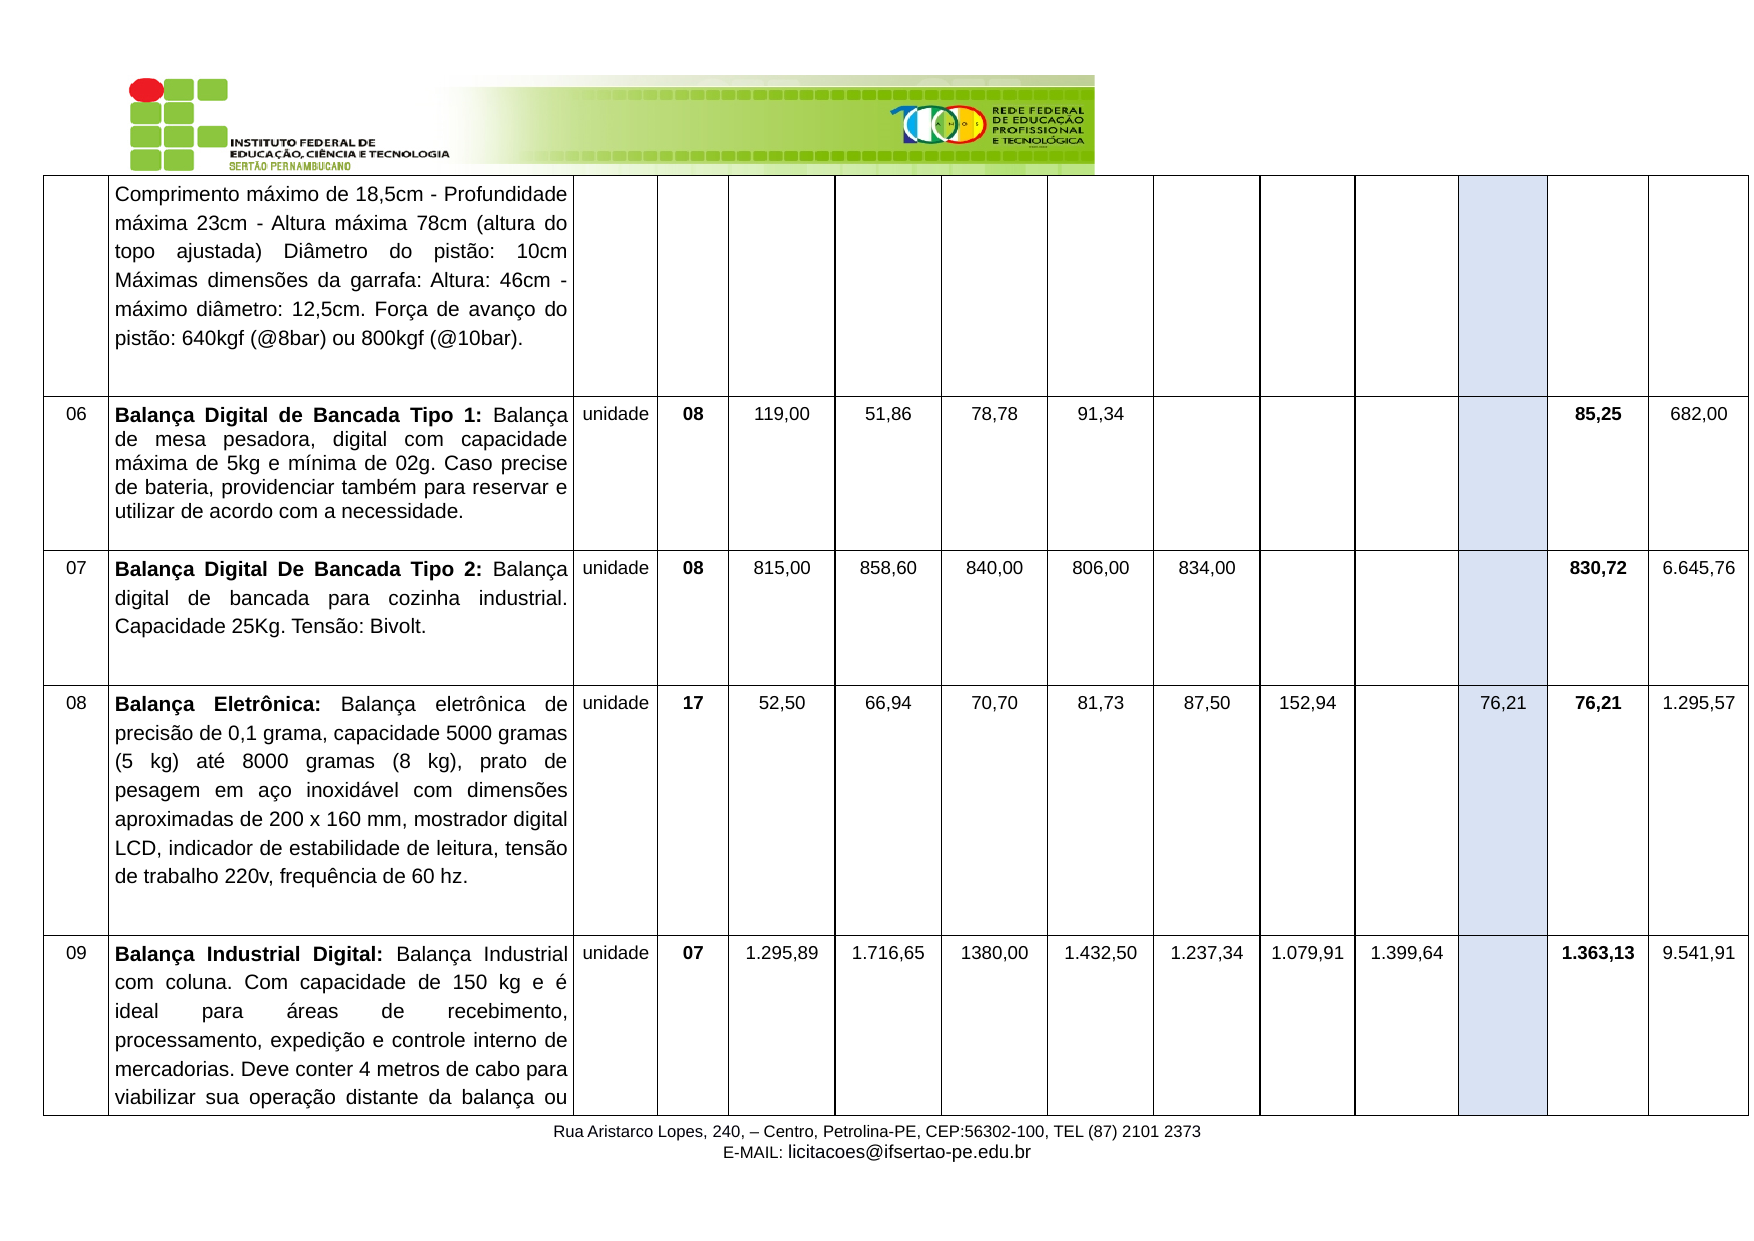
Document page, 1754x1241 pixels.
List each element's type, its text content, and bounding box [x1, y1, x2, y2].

table_cell [574, 176, 657, 396]
table_cell [1154, 397, 1259, 550]
table_cell 08 [44, 686, 108, 935]
table_cell 830,72 [1548, 551, 1648, 685]
table_cell [1261, 551, 1354, 685]
table_cell [1459, 551, 1547, 685]
table_cell Balança Digital de Bancada Tipo 1: Balança de mesa pesadora, digital com capacidade máxima de 5kg e mínima de 02g. Caso precise de bateria, providenciar também para reservar e utilizar de acordo com a necessidade. [109, 397, 573, 550]
table_cell 6.645,76 [1649, 551, 1748, 685]
table_cell [1048, 176, 1153, 396]
table_cell Balança Digital De Bancada Tipo 2: Balança digital de bancada para cozinha industrial. Capacidade 25Kg. Tensão: Bivolt. [109, 551, 573, 685]
table_cell 858,60 [836, 551, 941, 685]
table_cell 1.432,50 [1048, 936, 1153, 1115]
table_cell [1356, 551, 1458, 685]
table_cell 1.237,34 [1154, 936, 1259, 1115]
table_cell 87,50 [1154, 686, 1259, 935]
table_cell 76,21 [1459, 686, 1547, 935]
table_cell [1548, 176, 1648, 396]
table_cell 07 [658, 936, 728, 1115]
table_cell 08 [658, 397, 728, 550]
table_cell 1380,00 [942, 936, 1047, 1115]
table_cell 78,78 [942, 397, 1047, 550]
table_cell 51,86 [836, 397, 941, 550]
table_cell 119,00 [729, 397, 834, 550]
table_cell 1.295,89 [729, 936, 834, 1115]
table_cell [1356, 397, 1458, 550]
table_cell 152,94 [1261, 686, 1354, 935]
table_cell [658, 176, 728, 396]
table_cell [1459, 936, 1547, 1115]
table_cell 1.079,91 [1261, 936, 1354, 1115]
table_cell 76,21 [1548, 686, 1648, 935]
table_cell Balança Eletrônica: Balança eletrônica de precisão de 0,1 grama, capacidade 5000 gramas (5 kg) até 8000 gramas (8 kg), prato de pesagem em aço inoxidável com dimensões aproximadas de 200 x 160 mm, mostrador digital LCD, indicador de estabilidade de leitura, tensão de trabalho 220v, frequência de 60 hz. [109, 686, 573, 935]
table_cell 815,00 [729, 551, 834, 685]
table_cell [1154, 176, 1259, 396]
table_cell 09 [44, 936, 108, 1115]
table_cell unidade [574, 686, 657, 935]
table_cell [1649, 176, 1748, 396]
table_cell [1459, 176, 1547, 396]
table_cell Comprimento máximo de 18,5cm - Profundidade máxima 23cm - Altura máxima 78cm (altura do topo ajustada) Diâmetro do pistão: 10cm Máximas dimensões da garrafa: Altura: 46cm - máximo diâmetro: 12,5cm. Força de avanço do pistão: 640kgf (@8bar) ou 800kgf (@10bar). [109, 176, 573, 396]
table_cell unidade [574, 551, 657, 685]
table_cell 52,50 [729, 686, 834, 935]
table_cell 07 [44, 551, 108, 685]
table_cell 1.716,65 [836, 936, 941, 1115]
table_cell 834,00 [1154, 551, 1259, 685]
table_cell [1356, 176, 1458, 396]
table_cell 91,34 [1048, 397, 1153, 550]
table_cell [1356, 686, 1458, 935]
table_cell [1459, 397, 1547, 550]
table_cell [942, 176, 1047, 396]
table_cell 81,73 [1048, 686, 1153, 935]
table_cell unidade [574, 397, 657, 550]
table_cell [836, 176, 941, 396]
table_cell 85,25 [1548, 397, 1648, 550]
table_cell 682,00 [1649, 397, 1748, 550]
table_cell 66,94 [836, 686, 941, 935]
table_cell [729, 176, 834, 396]
table_cell [44, 176, 108, 396]
table_cell 840,00 [942, 551, 1047, 685]
table_cell 9.541,91 [1649, 936, 1748, 1115]
picture [118, 75, 1095, 175]
table_cell [1261, 176, 1354, 396]
table_cell 08 [658, 551, 728, 685]
table_cell 1.399,64 [1356, 936, 1458, 1115]
table_cell 806,00 [1048, 551, 1153, 685]
table_cell unidade [574, 936, 657, 1115]
table_cell 17 [658, 686, 728, 935]
table_cell 1.295,57 [1649, 686, 1748, 935]
table_cell 70,70 [942, 686, 1047, 935]
table_cell 1.363,13 [1548, 936, 1648, 1115]
table_cell 06 [44, 397, 108, 550]
table_cell [1261, 397, 1354, 550]
table_cell Balança Industrial Digital: Balança Industrial com coluna. Com capacidade de 150 kg e é ideal para áreas de recebimento, processamento, expedição e controle interno de mercadorias. Deve conter 4 metros de cabo para viabilizar sua operação distante da balança ou [109, 936, 573, 1115]
